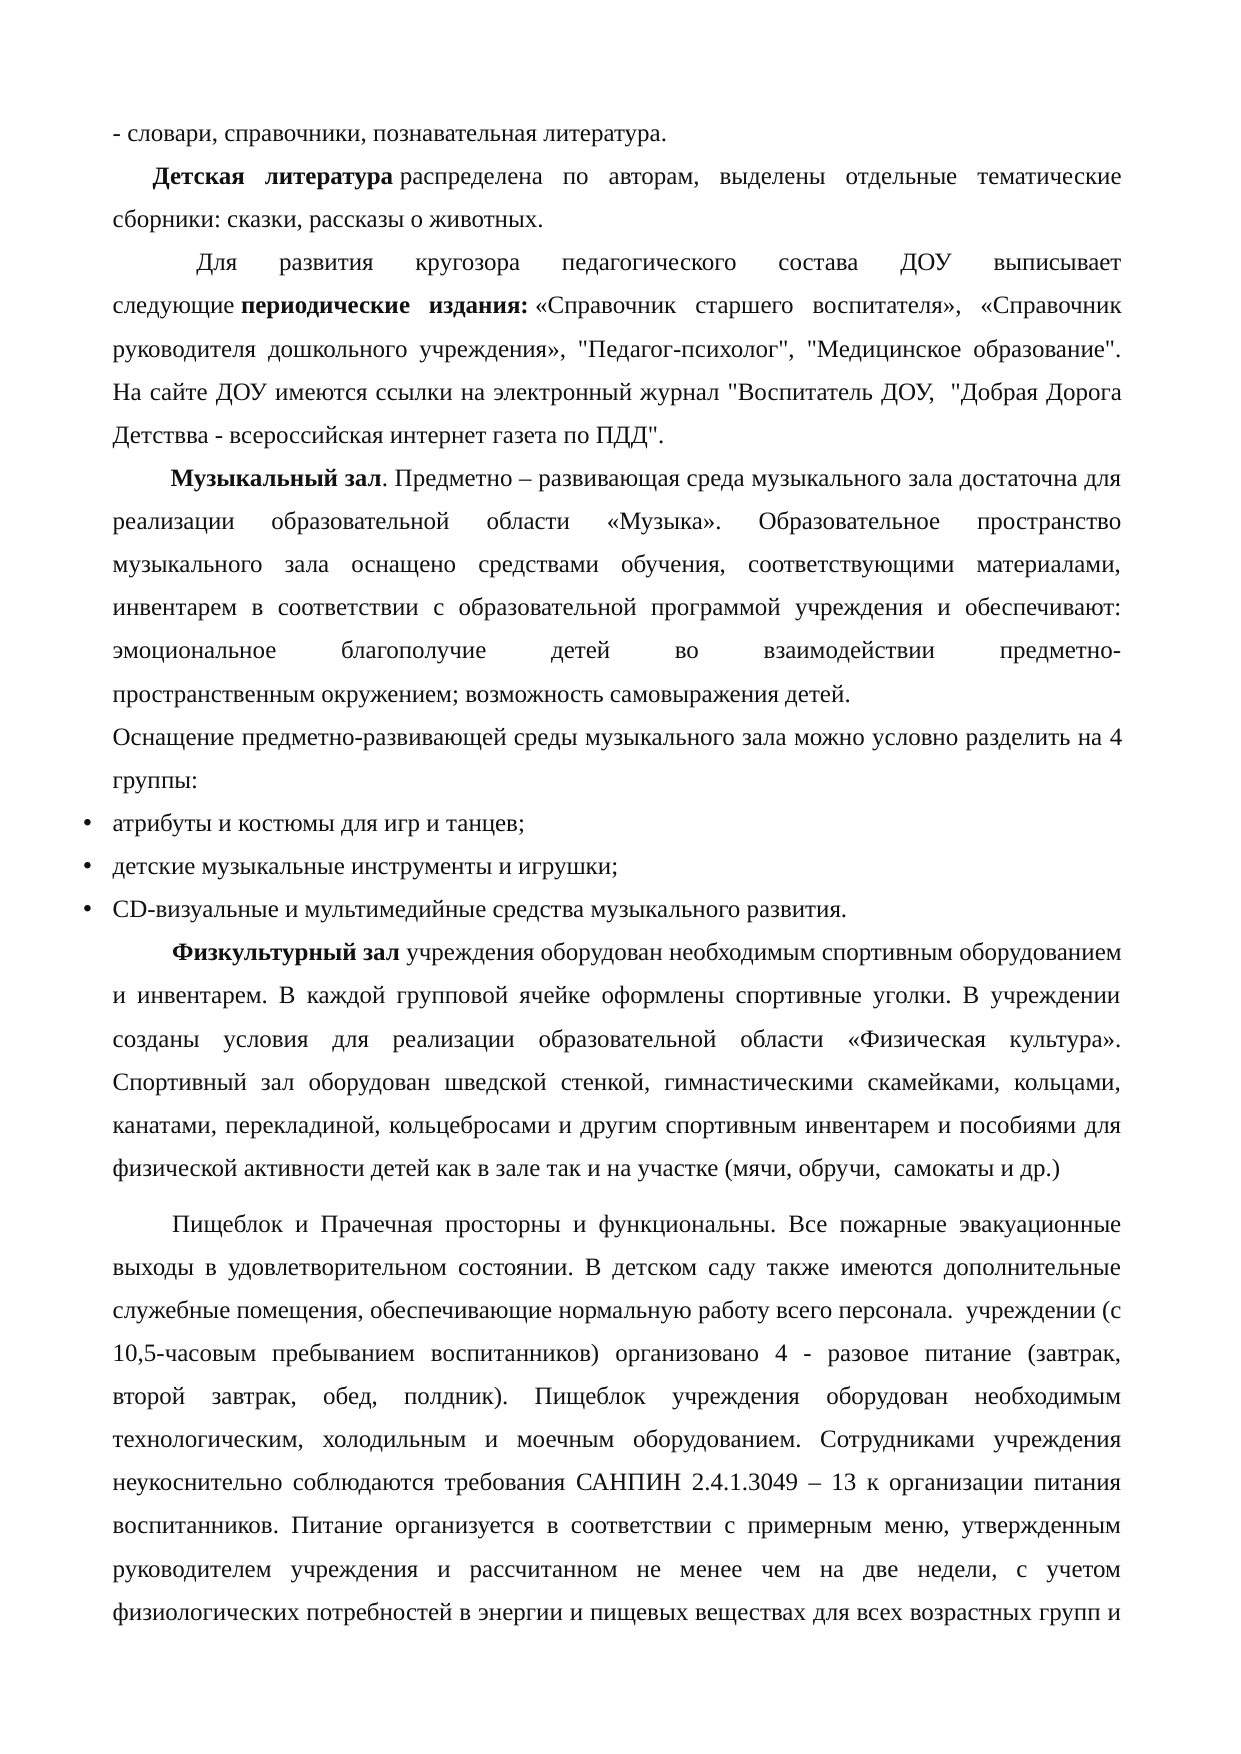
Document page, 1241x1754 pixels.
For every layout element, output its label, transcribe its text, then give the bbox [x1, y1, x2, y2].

text Детская литература распределена по авторам, выделены отдельные тематические сборники: сказки, рассказы о животных. [112, 161, 1122, 233]
list CD-визуальные и мультимедийные средства музыкального развития. [112, 894, 1122, 923]
list атрибуты и костюмы для игр и танцев; [112, 808, 1122, 837]
text Для развития кругозора педагогического состава ДОУ выписывает следующие периодические издания: «Справочник старшего воспитателя», «Справочник руководителя дошкольного учреждения», "Педагог-психолог", "Медицинское образование". На сайте ДОУ имеются ссылки на электронный журнал "Воспитатель ДОУ, "Добрая Дорога Детствва - всероссийская интернет газета по ПДД". [112, 247, 1122, 449]
text - словари, справочники, познавательная литература. [112, 118, 1122, 147]
text Музыкальный зал. Предметно – развивающая среда музыкального зала достаточна для реализации образовательной области «Музыка». Образовательное пространство музыкального зала оснащено средствами обучения, соответствующими материалами, инвентарем в соответствии с образовательной программой учреждения и обеспечивают: эмоциональное благополучие детей во взаимодействии предметно-пространственным окружением; возможность самовыражения детей. [112, 463, 1122, 707]
list детские музыкальные инструменты и игрушки; [112, 851, 1122, 880]
text Оснащение предметно-развивающей среды музыкального зала можно условно разделить на 4 группы: [112, 722, 1122, 794]
text Пищеблок и Прачечная просторны и функциональны. Все пожарные эвакуационные выходы в удовлетворительном состоянии. В детском саду также имеются дополнительные служебные помещения, обеспечивающие нормальную работу всего персонала. учреждении (с 10,5-часовым пребыванием воспитанников) организовано 4 - разовое питание (завтрак, второй завтрак, обед, полдник). Пищеблок учреждения оборудован необходимым технологическим, холодильным и моечным оборудованием. Сотрудниками учреждения неукоснительно соблюдаются требования САНПИН 2.4.1.3049 – 13 к организации питания воспитанников. Питание организуется в соответствии с примерным меню, утвержденным руководителем учреждения и рассчитанном не менее чем на две недели, с учетом физиологических потребностей в энергии и пищевых веществах для всех возрастных групп и [112, 1209, 1122, 1626]
text Физкультурный зал учреждения оборудован необходимым спортивным оборудованием и инвентарем. В каждой групповой ячейке оформлены спортивные уголки. В учреждении созданы условия для реализации образовательной области «Физическая культура». Спортивный зал оборудован шведской стенкой, гимнастическими скамейками, кольцами, канатами, пе­рекладиной, кольцебросами и другим спортивным инвентарем и пособиями для физической активности детей как в зале так и на участке (мячи, обру­чи, самокаты и др.) [112, 937, 1122, 1182]
